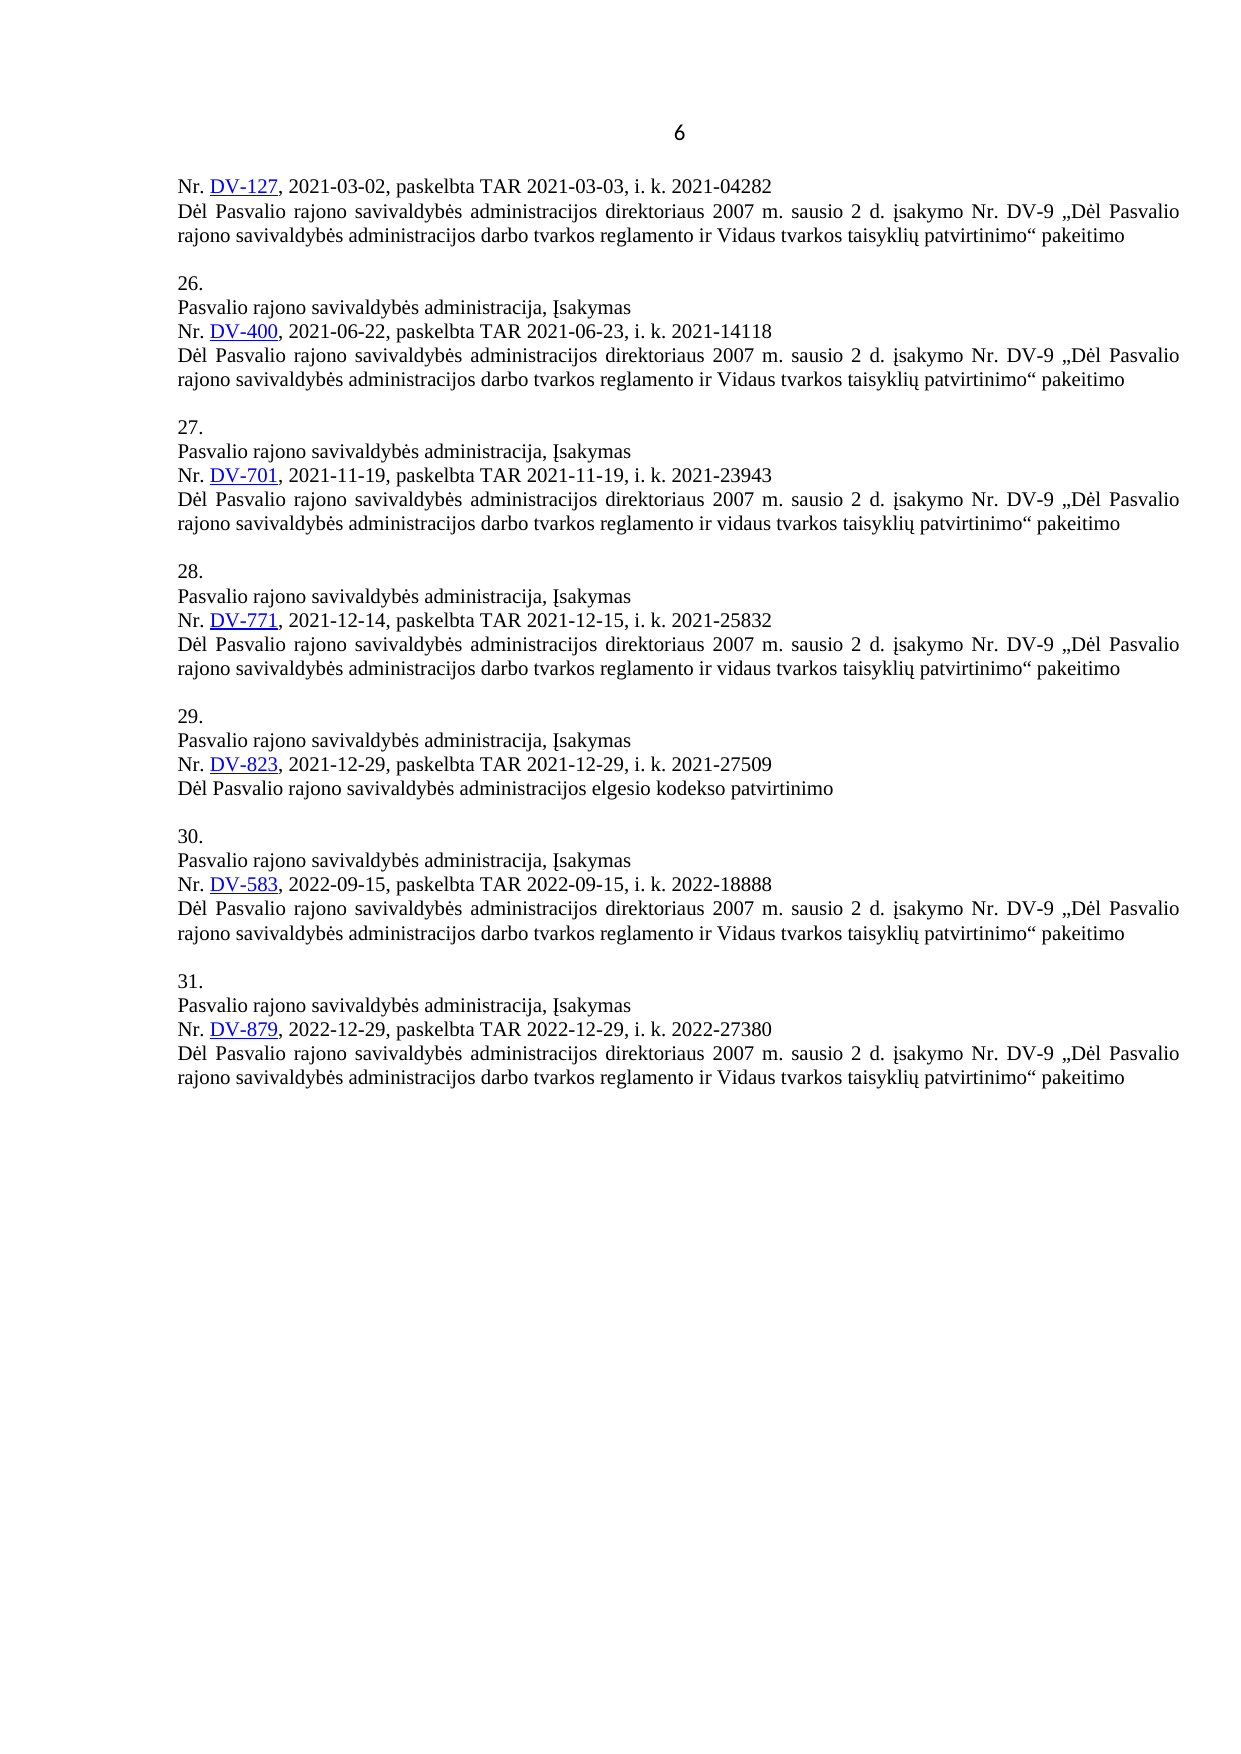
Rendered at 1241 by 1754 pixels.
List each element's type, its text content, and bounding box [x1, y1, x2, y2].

text Pasvalio rajono savivaldybės administracija, Įsakymas [177, 993, 1181, 1017]
text 28. [177, 559, 1181, 583]
text 30. [177, 824, 1181, 848]
text Pasvalio rajono savivaldybės administracija, Įsakymas [177, 439, 1181, 463]
text Nr. DV-823, 2021-12-29, paskelbta TAR 2021-12-29, i. k. 2021-27509 [177, 752, 1181, 776]
text Nr. DV-583, 2022-09-15, paskelbta TAR 2022-09-15, i. k. 2022-18888 [177, 872, 1181, 896]
text Pasvalio rajono savivaldybės administracija, Įsakymas [177, 295, 1181, 319]
text 31. [177, 968, 1181, 993]
text Pasvalio rajono savivaldybės administracija, Įsakymas [177, 848, 1181, 872]
text Nr. DV-400, 2021-06-22, paskelbta TAR 2021-06-23, i. k. 2021-14118 [177, 319, 1181, 343]
text Pasvalio rajono savivaldybės administracija, Įsakymas [177, 728, 1181, 752]
text Dėl Pasvalio rajono savivaldybės administracijos direktoriaus 2007 m. sausio 2 d. įsakymo Nr. DV-9 „Dėl Pasvalio rajono savivaldybės administracijos darbo tvarkos reglamento ir Vidaus tvarkos taisyklių patvirtinimo“ pakeitimo [177, 198, 1181, 247]
text Nr. DV-701, 2021-11-19, paskelbta TAR 2021-11-19, i. k. 2021-23943 [177, 463, 1181, 487]
text 27. [177, 415, 1181, 439]
text Pasvalio rajono savivaldybės administracija, Įsakymas [177, 583, 1181, 608]
text Dėl Pasvalio rajono savivaldybės administracijos direktoriaus 2007 m. sausio 2 d. įsakymo Nr. DV-9 „Dėl Pasvalio rajono savivaldybės administracijos darbo tvarkos reglamento ir Vidaus tvarkos taisyklių patvirtinimo“ pakeitimo [177, 896, 1181, 944]
text Dėl Pasvalio rajono savivaldybės administracijos direktoriaus 2007 m. sausio 2 d. įsakymo Nr. DV-9 „Dėl Pasvalio rajono savivaldybės administracijos darbo tvarkos reglamento ir Vidaus tvarkos taisyklių patvirtinimo“ pakeitimo [177, 1041, 1181, 1089]
text Nr. DV-879, 2022-12-29, paskelbta TAR 2022-12-29, i. k. 2022-27380 [177, 1017, 1181, 1041]
text Dėl Pasvalio rajono savivaldybės administracijos direktoriaus 2007 m. sausio 2 d. įsakymo Nr. DV-9 „Dėl Pasvalio rajono savivaldybės administracijos darbo tvarkos reglamento ir Vidaus tvarkos taisyklių patvirtinimo“ pakeitimo [177, 343, 1181, 391]
text 29. [177, 704, 1181, 728]
text Nr. DV-127, 2021-03-02, paskelbta TAR 2021-03-03, i. k. 2021-04282 [177, 174, 1181, 198]
text Dėl Pasvalio rajono savivaldybės administracijos elgesio kodekso patvirtinimo [177, 776, 1181, 800]
text Dėl Pasvalio rajono savivaldybės administracijos direktoriaus 2007 m. sausio 2 d. įsakymo Nr. DV-9 „Dėl Pasvalio rajono savivaldybės administracijos darbo tvarkos reglamento ir vidaus tvarkos taisyklių patvirtinimo“ pakeitimo [177, 487, 1181, 535]
text Nr. DV-771, 2021-12-14, paskelbta TAR 2021-12-15, i. k. 2021-25832 [177, 608, 1181, 632]
text Dėl Pasvalio rajono savivaldybės administracijos direktoriaus 2007 m. sausio 2 d. įsakymo Nr. DV-9 „Dėl Pasvalio rajono savivaldybės administracijos darbo tvarkos reglamento ir vidaus tvarkos taisyklių patvirtinimo“ pakeitimo [177, 632, 1181, 680]
text 26. [177, 271, 1181, 295]
